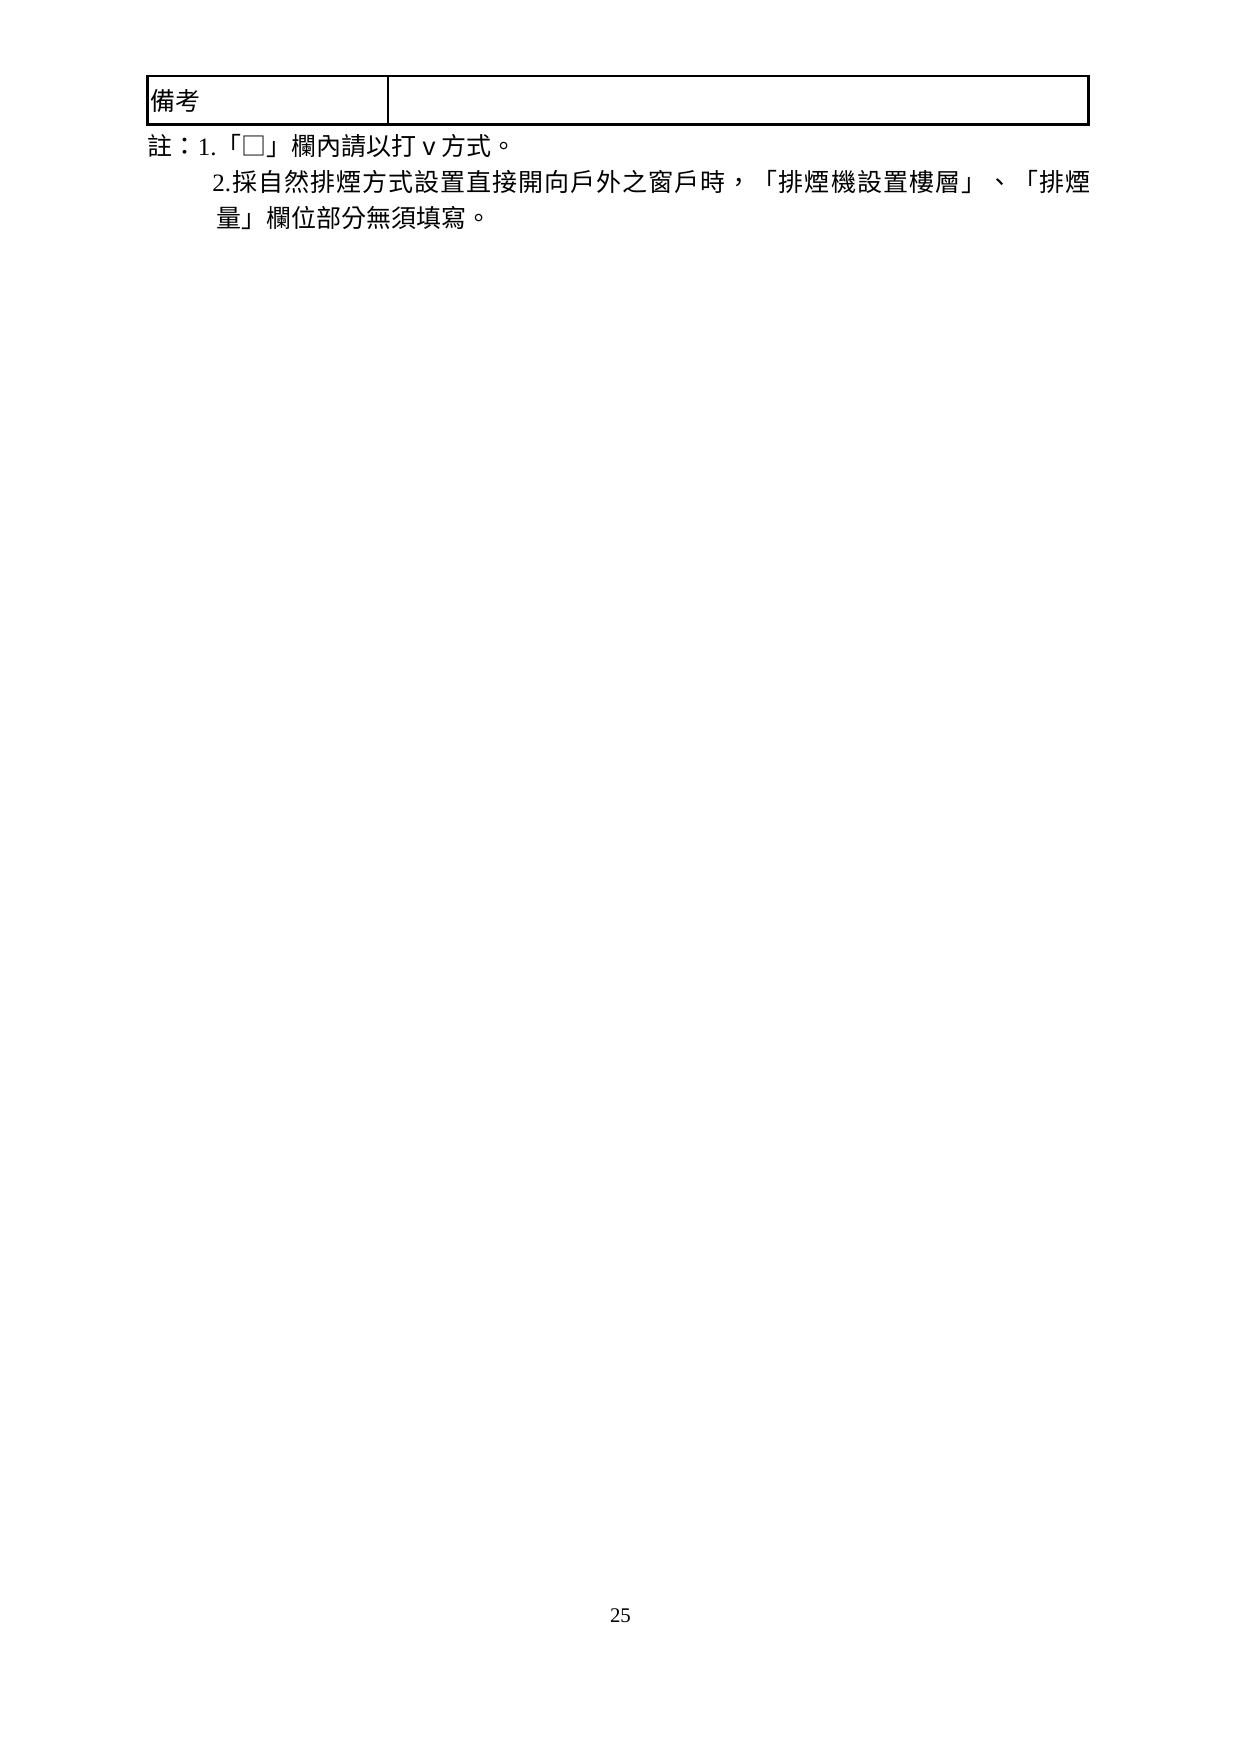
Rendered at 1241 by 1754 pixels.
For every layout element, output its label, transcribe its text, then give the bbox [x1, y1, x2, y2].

table_cell 備考 [149, 77, 387, 123]
text 2.採自然排煙方式設置直接開向戶外之窗戶時，「排煙機設置樓層」、「排煙量」欄位部分無須填寫。 [148, 162, 1092, 235]
text 註：1.「□」欄內請以打v方式。 [148, 126, 1092, 162]
table_cell [389, 77, 1087, 123]
